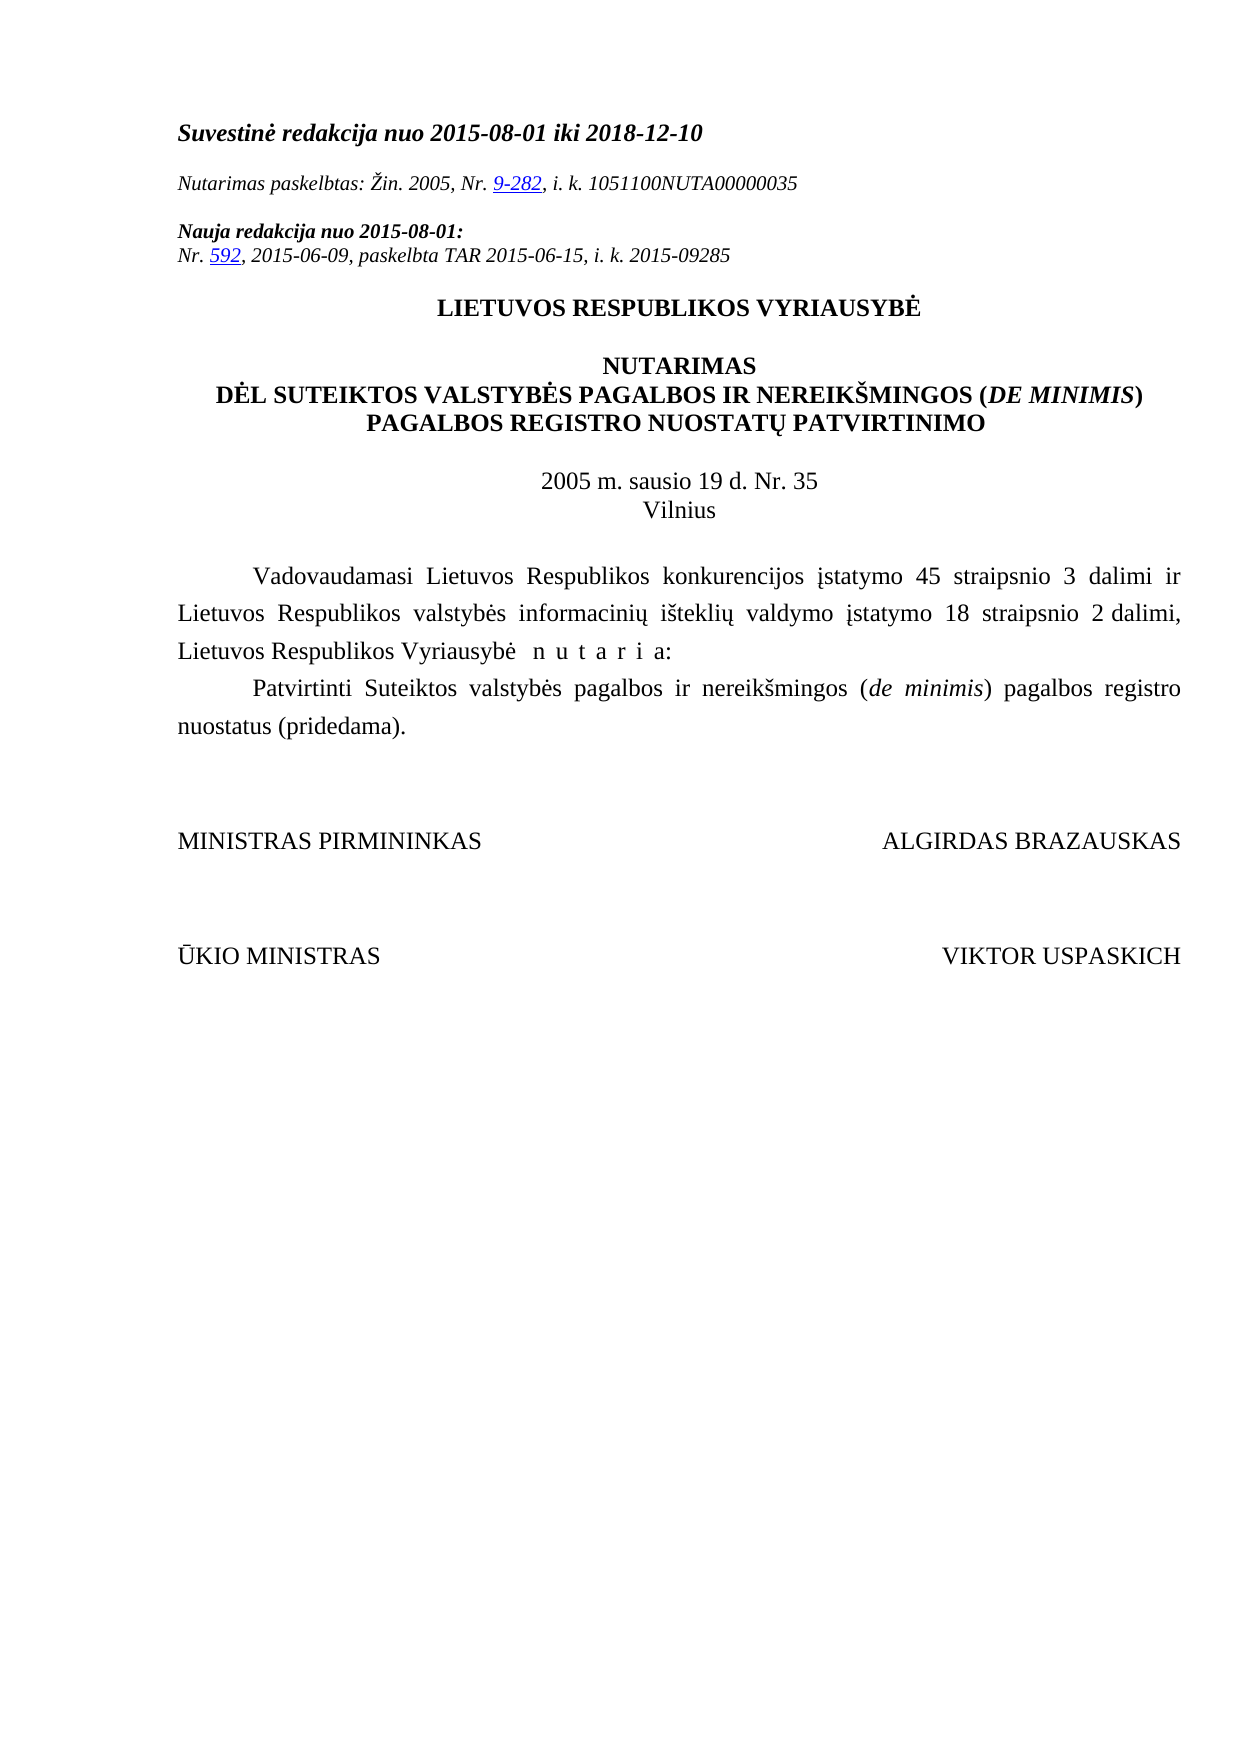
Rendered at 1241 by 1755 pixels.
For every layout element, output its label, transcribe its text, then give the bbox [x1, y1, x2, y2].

text NUTARIMAS [177, 351, 1181, 380]
text Patvirtinti Suteiktos valstybės pagalbos ir nereikšmingos (de minimis) pagalbos registro nuostatus (pridedama). [177, 665, 1181, 740]
text 2005 m. sausio 19 d. Nr. 35 [177, 466, 1181, 495]
text Vadovaudamasi Lietuvos Respublikos konkurencijos įstatymo 45 straipsnio 3 dalimi ir Lietuvos Respublikos valstybės informacinių išteklių valdymo įstatymo 18 straipsnio 2 dalimi, Lietuvos Respublikos Vyriausybė nutaria: [177, 552, 1181, 665]
text Nr. 592, 2015-06-09, paskelbta TAR 2015-06-15, i. k. 2015-09285 [177, 243, 1181, 267]
text Vilnius [177, 495, 1181, 523]
text LIETUVOS RESPUBLIKOS VYRIAUSYBĖ [177, 293, 1181, 322]
text DĖL SUTEIKTOS VALSTYBĖS PAGALBOS IR NEREIKŠMINGOS (DE MINIMIS) PAGALBOS REGISTRO NUOSTATŲ PATVIRTINIMO [177, 380, 1181, 437]
text Nauja redakcija nuo 2015-08-01: [177, 219, 1181, 243]
text Suvestinė redakcija nuo 2015-08-01 iki 2018-12-10 [177, 118, 1181, 147]
text Ministras Pirmininkas Algirdas Brazauskas [177, 826, 1181, 855]
text Ūkio ministras Viktor Uspaskich [177, 941, 1181, 970]
text Nutarimas paskelbtas: Žin. 2005, Nr. 9-282, i. k. 1051100NUTA00000035 [177, 171, 1181, 195]
